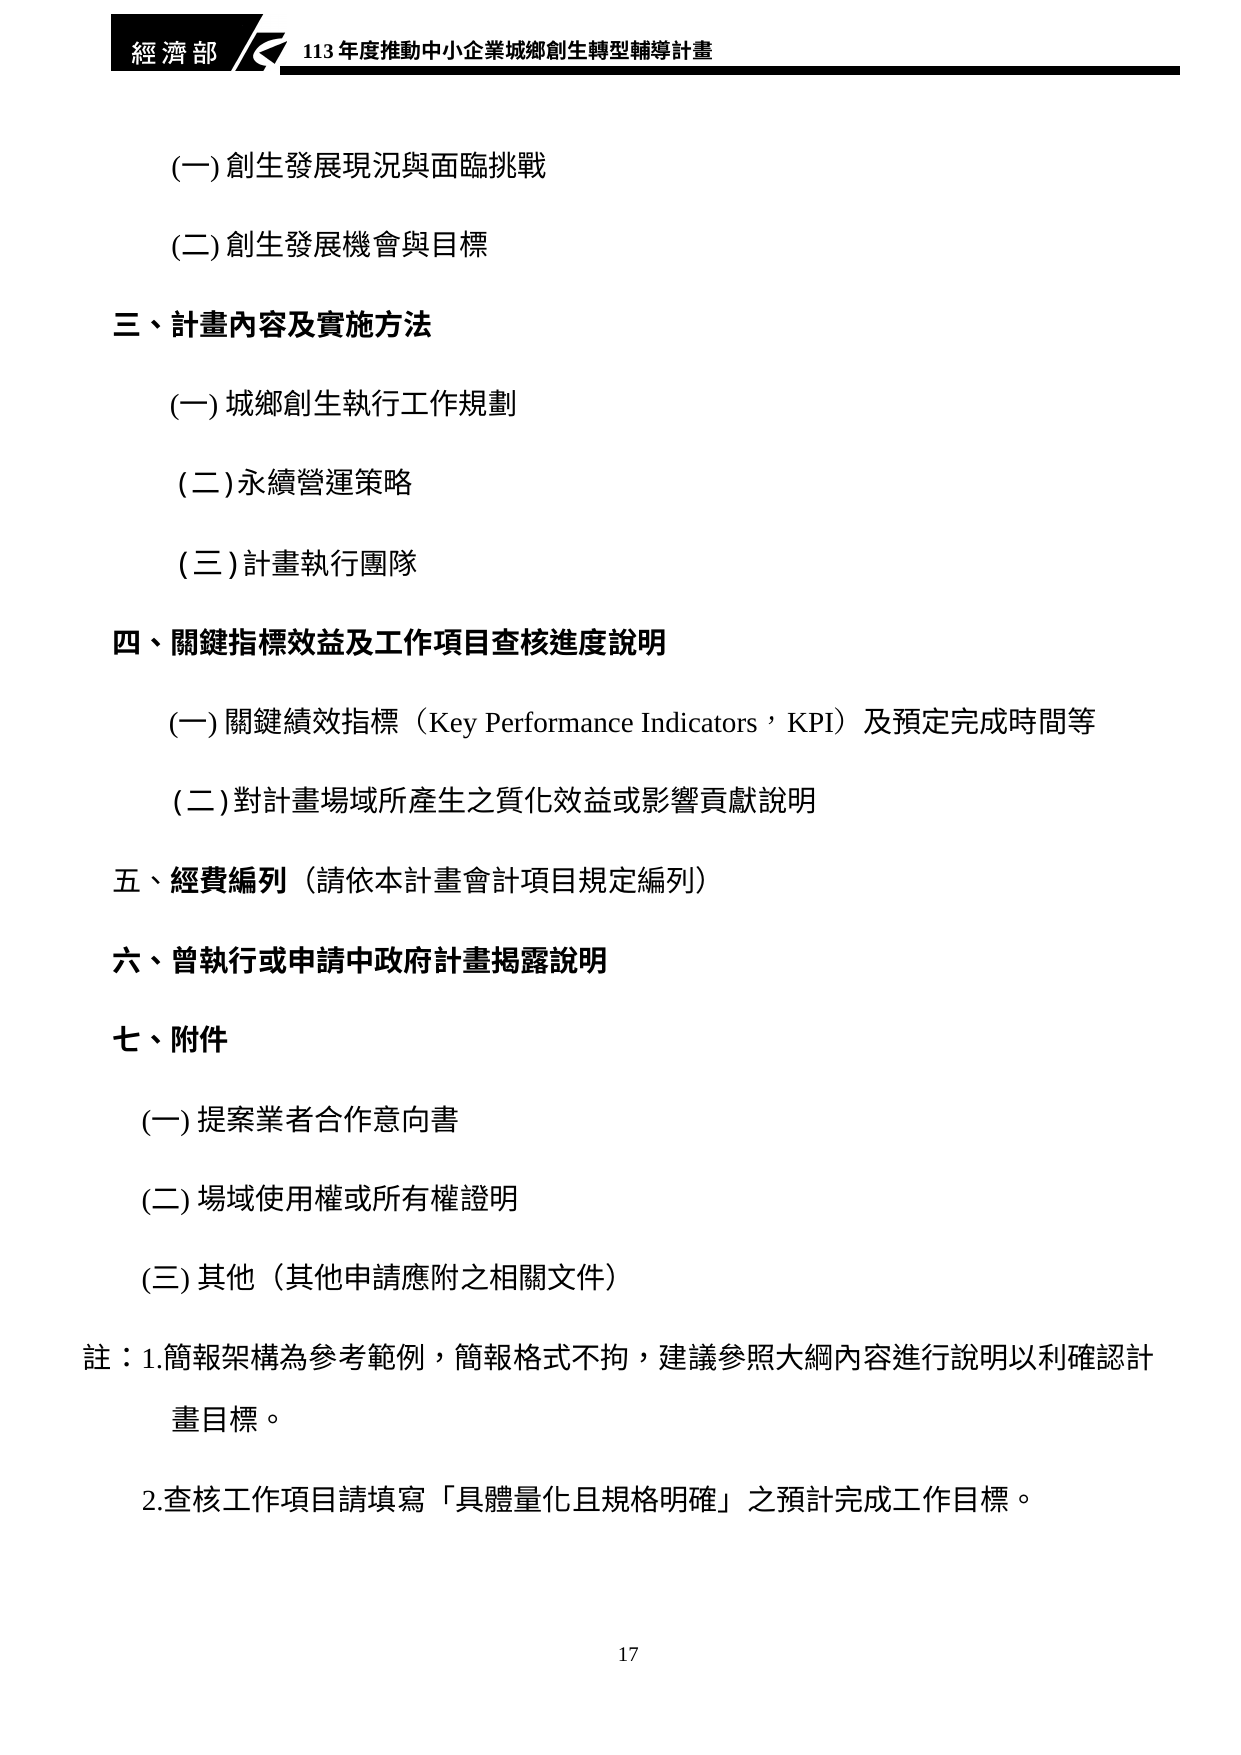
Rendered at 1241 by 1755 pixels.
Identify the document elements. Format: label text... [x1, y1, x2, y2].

list 計畫內容及實施方法 [112, 281, 1181, 343]
list (一) 關鍵績效指標（Key Performance Indicators，KPI）及預定完成時間等 [112, 678, 1181, 741]
list (二)永續營運策略 [112, 440, 1181, 502]
list 創生發展機會與目標 [171, 201, 1181, 264]
text 註：1.簡報架構為參考範例，簡報格式不拘，建議參照大綱內容進行說明以利確認計畫目標。 [83, 1314, 1181, 1439]
list 附件 [112, 996, 1181, 1058]
list 曾執行或申請中政府計畫揭露說明 [112, 917, 1181, 979]
list 創生發展現況與面臨挑戰 [171, 122, 1181, 184]
list (二) 場域使用權或所有權證明 [112, 1155, 1181, 1217]
picture [111, 14, 287, 71]
list 關鍵指標效益及工作項目查核進度說明 [112, 599, 1181, 661]
list (二)對計畫場域所產生之質化效益或影響貢獻說明 [112, 758, 1181, 820]
list (三)計畫執行團隊 [112, 519, 1181, 582]
list (一) 城鄉創生執行工作規劃 [112, 360, 1181, 423]
list (一) 提案業者合作意向書 [112, 1076, 1181, 1138]
text 2.查核工作項目請填寫「具體量化且規格明確」之預計完成工作目標。 [142, 1456, 1181, 1518]
list (三) 其他（其他申請應附之相關文件） [112, 1234, 1181, 1297]
list 經費編列（請依本計畫會計項目規定編列） [112, 837, 1181, 899]
